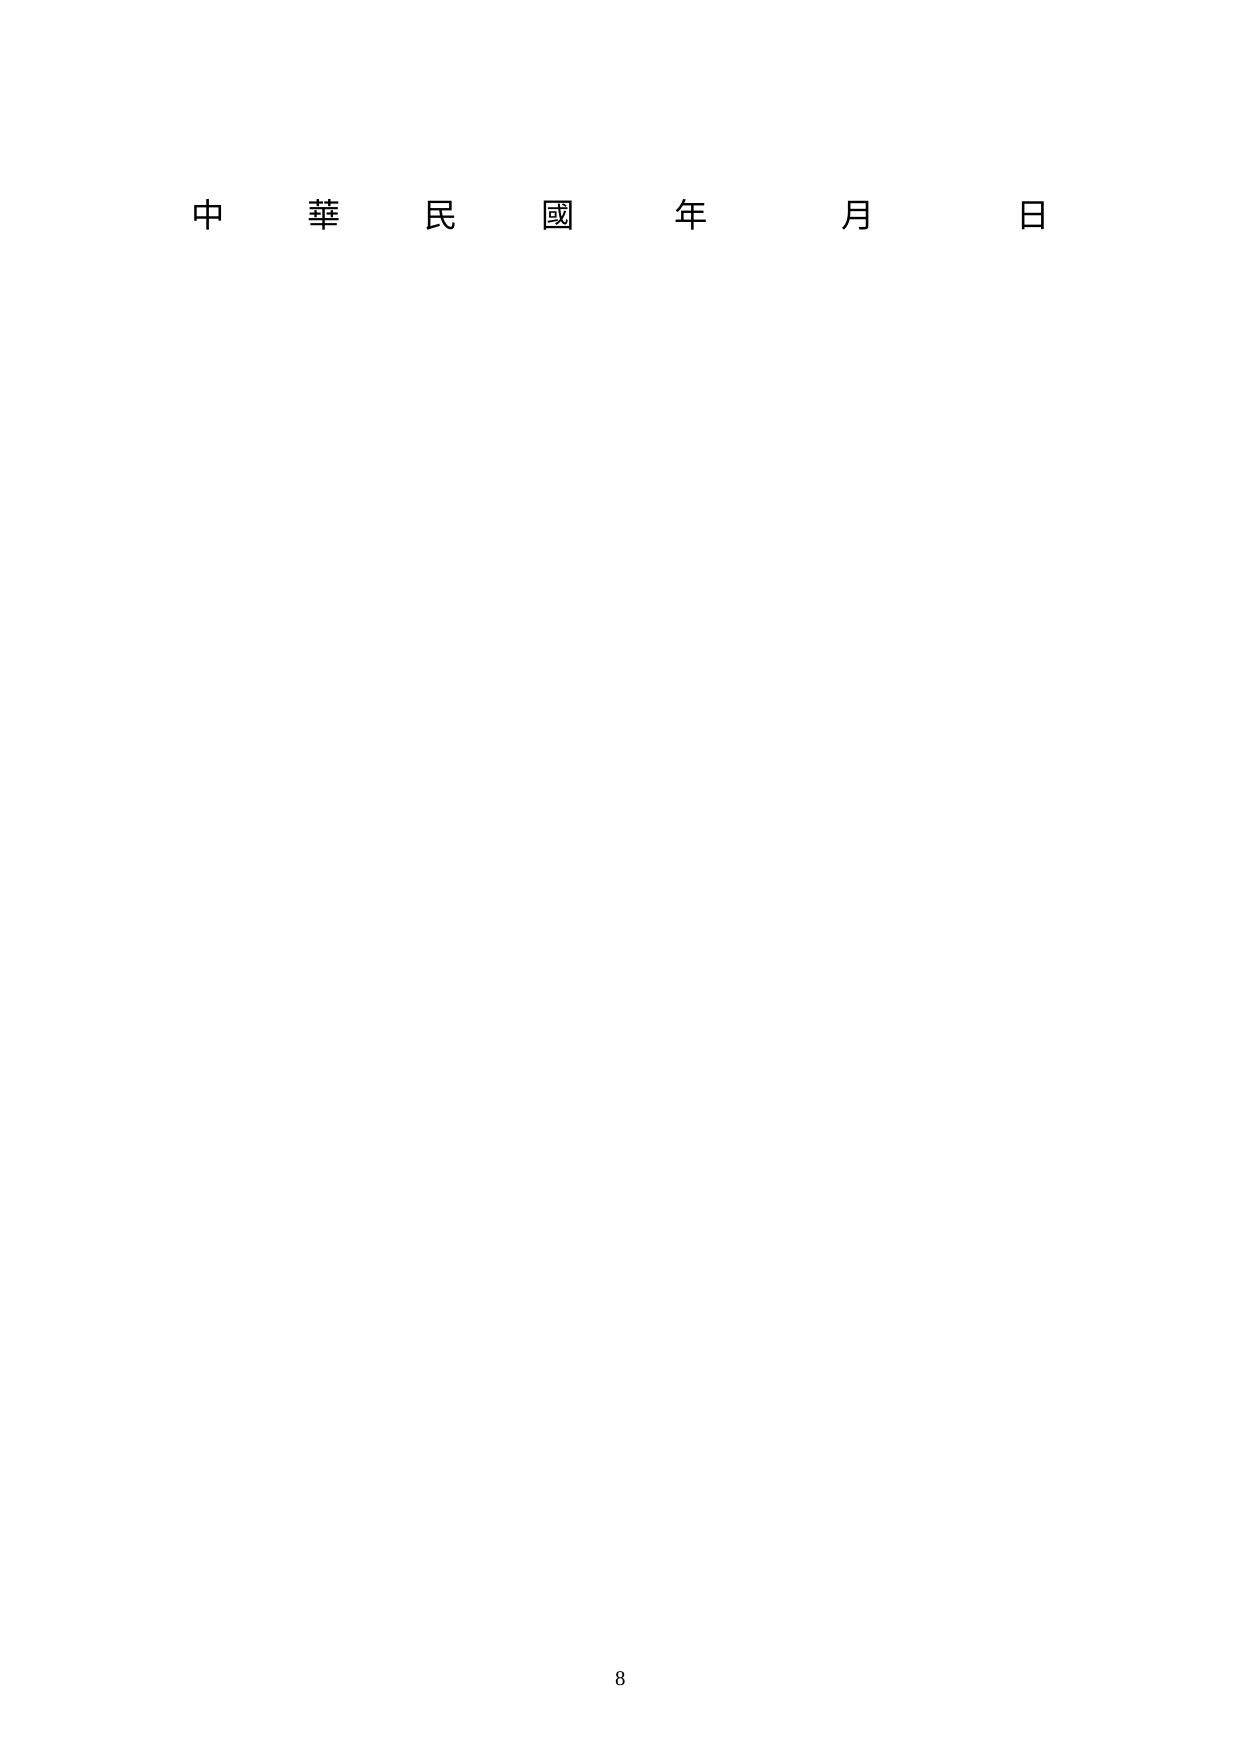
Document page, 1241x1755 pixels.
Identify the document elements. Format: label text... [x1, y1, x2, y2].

text 中 華 民 國 年 月 日 [100, 196, 1140, 235]
